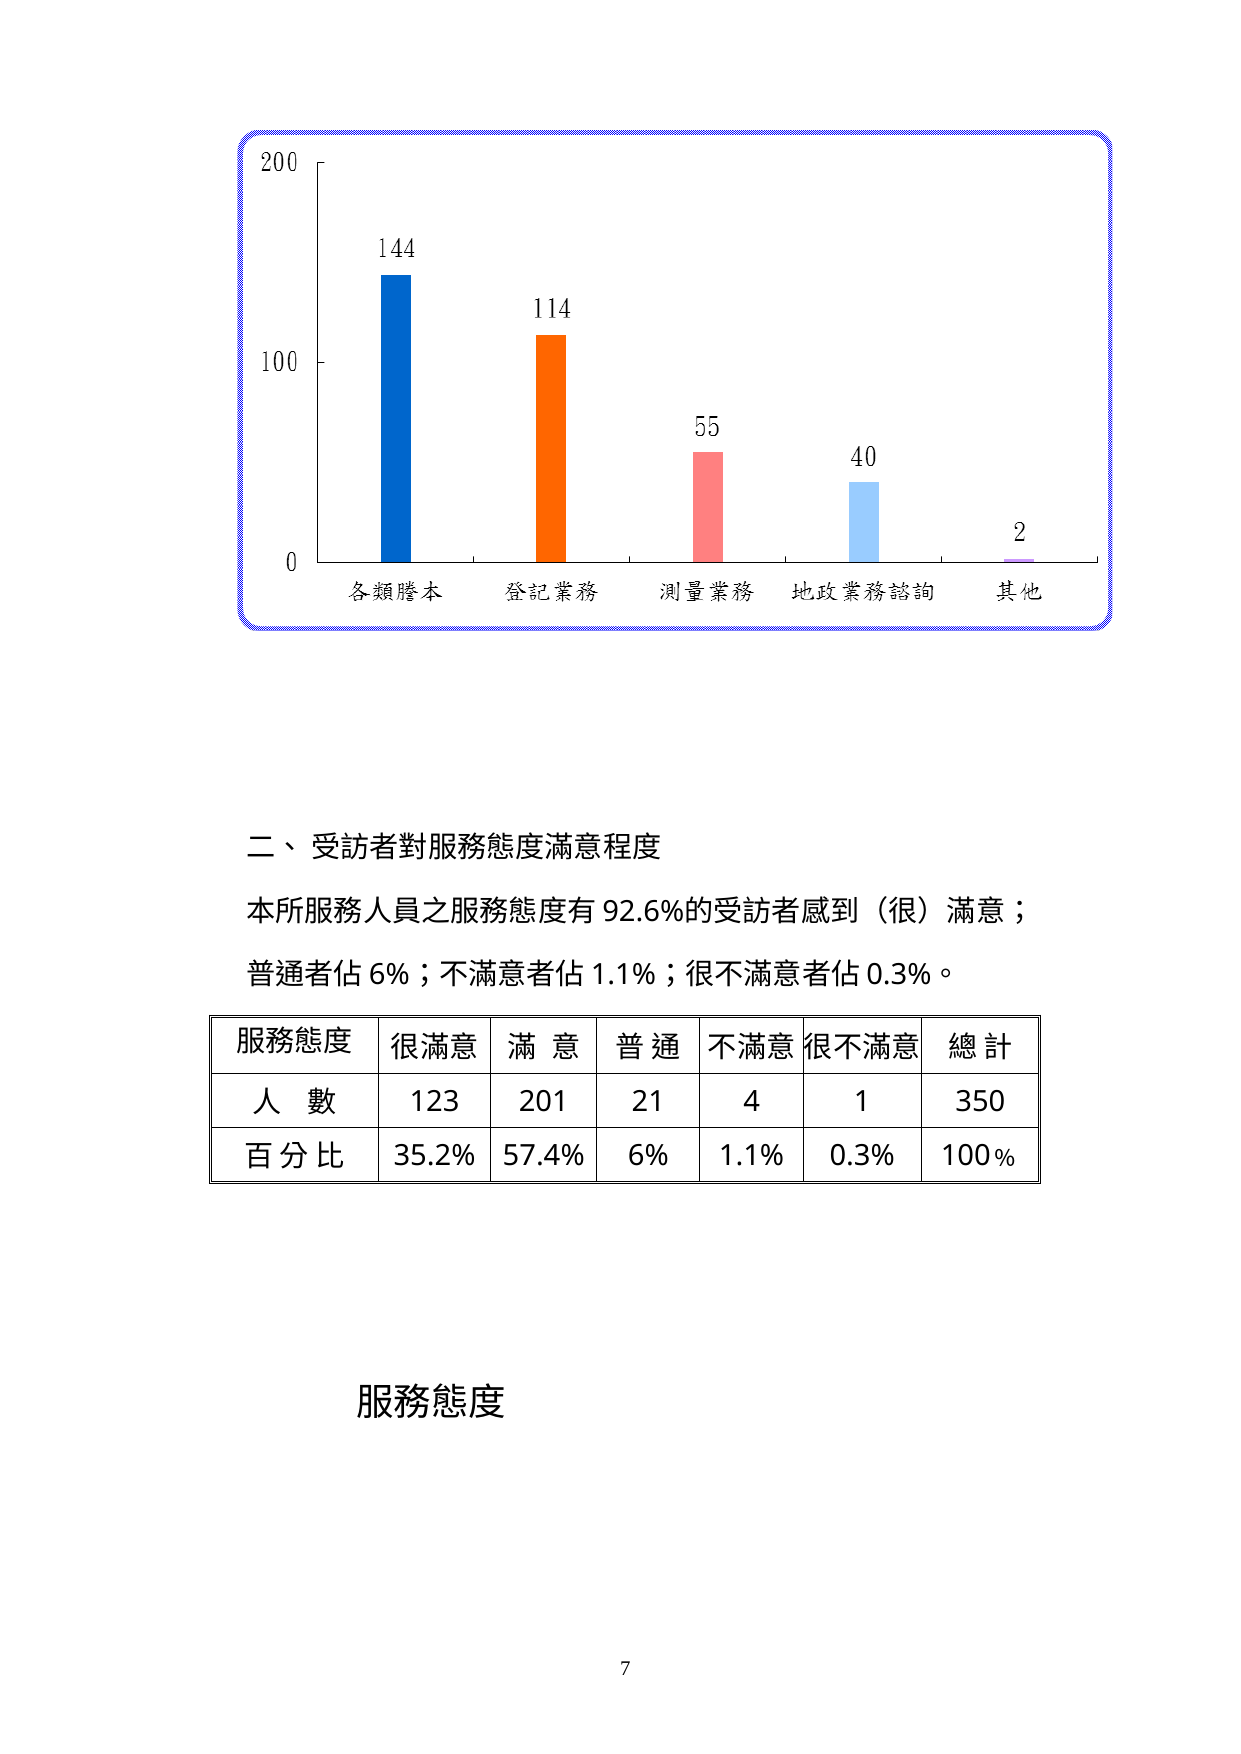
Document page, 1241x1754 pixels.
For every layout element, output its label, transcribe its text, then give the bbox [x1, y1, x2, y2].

table_cell 4 [700, 1074, 803, 1127]
table_header 滿 意 [491, 1018, 596, 1072]
table_cell 6% [597, 1128, 699, 1181]
table_cell 21 [597, 1074, 699, 1127]
table_cell 201 [491, 1074, 596, 1127]
table_header 普 通 [597, 1018, 699, 1072]
table_cell 1.1% [700, 1128, 803, 1181]
list 受訪者對服務態度滿意程度 [246, 824, 1063, 866]
table_header 很滿意 [379, 1018, 490, 1072]
table_cell 35.2% [379, 1128, 490, 1181]
table_header 服務態度 [212, 1018, 378, 1072]
table_header 不滿意 [700, 1018, 803, 1072]
table_cell 百 分 比 [212, 1128, 378, 1181]
table_cell 人 數 [212, 1074, 378, 1127]
table_cell 100﹪ [922, 1128, 1038, 1181]
table_cell 57.4% [491, 1128, 596, 1181]
picture [237, 130, 1113, 631]
table_cell 1 [804, 1074, 921, 1127]
table_cell 123 [379, 1074, 490, 1127]
text 本所服務人員之服務態度有92.6%的受訪者感到（很）滿意；普通者佔6%；不滿意者佔1.1%；很不滿意者佔0.3%。 [246, 887, 1063, 993]
table_cell 0.3% [804, 1128, 921, 1181]
table_header 很不滿意 [804, 1018, 921, 1072]
table_header 總 計 [922, 1018, 1038, 1072]
text 服務態度 [353, 1372, 510, 1426]
table_cell 350 [922, 1074, 1038, 1127]
